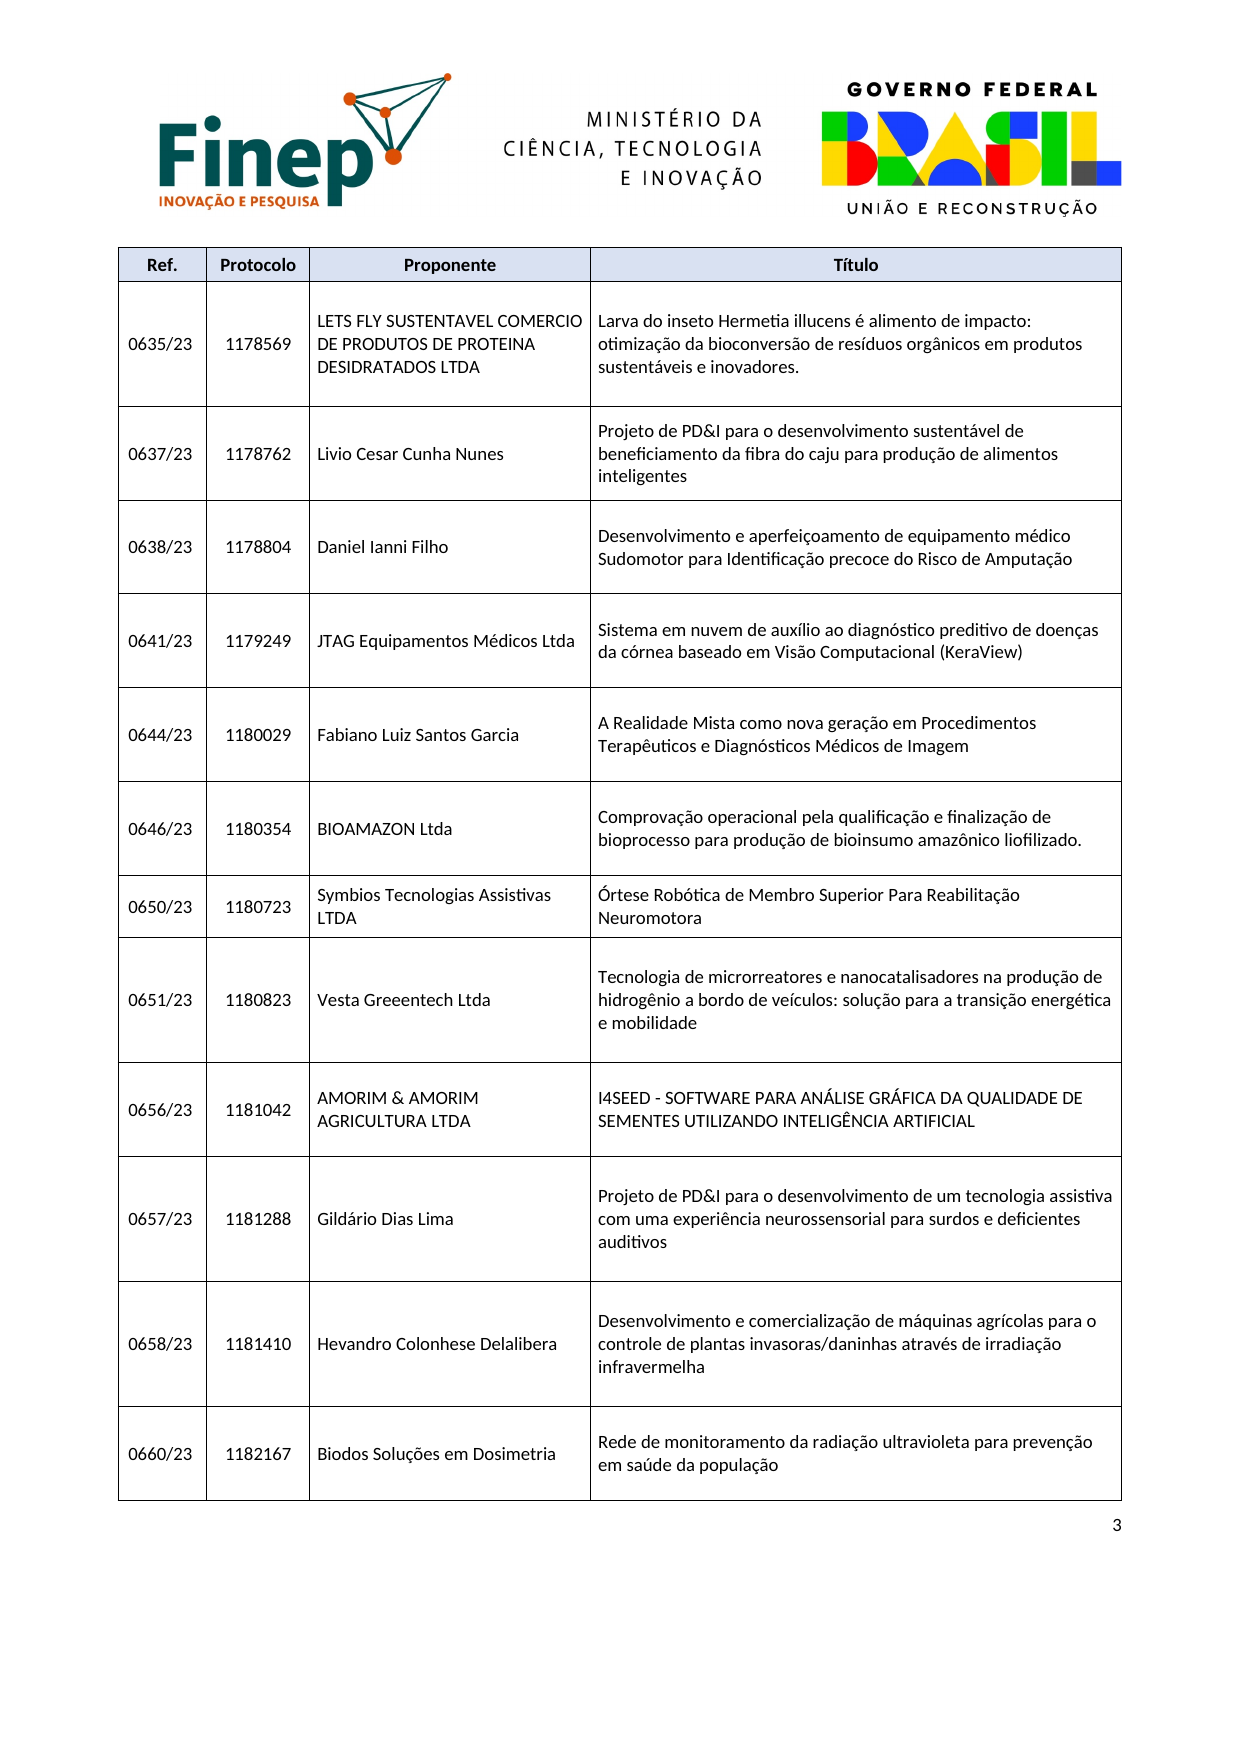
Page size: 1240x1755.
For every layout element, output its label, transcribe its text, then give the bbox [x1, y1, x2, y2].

table_header Título [591, 248, 1121, 281]
table_cell Fabiano Luiz Santos Garcia [310, 688, 590, 781]
table_cell Rede de monitoramento da radiação ultravioleta para prevenção em saúde da população [591, 1407, 1121, 1499]
table_cell 0644/23 [119, 688, 206, 781]
table_cell 0656/23 [119, 1063, 206, 1156]
table_cell 0646/23 [119, 782, 206, 874]
table_cell Desenvolvimento e aperfeiçoamento de equipamento médico Sudomotor para Identificação precoce do Risco de Amputação [591, 501, 1121, 593]
table_cell 1181410 [207, 1282, 309, 1406]
table_cell Projeto de PD&I para o desenvolvimento de um tecnologia assistiva com uma experiência neurossensorial para surdos e deficientes auditivos [591, 1157, 1121, 1281]
table_cell 0658/23 [119, 1282, 206, 1406]
table_cell Tecnologia de microrreatores e nanocatalisadores na produção de hidrogênio a bordo de veículos: solução para a transição energética e mobilidade [591, 938, 1121, 1062]
table_cell 0660/23 [119, 1407, 206, 1499]
table_cell Symbios Tecnologias Assistivas LTDA [310, 876, 590, 937]
table_cell Daniel Ianni Filho [310, 501, 590, 593]
table_cell 1178569 [207, 282, 309, 406]
table_cell Larva do inseto Hermetia illucens é alimento de impacto: otimização da bioconversão de resíduos orgânicos em produtos sustentáveis e inovadores. [591, 282, 1121, 406]
table_cell Biodos Soluções em Dosimetria [310, 1407, 590, 1499]
table_cell 0650/23 [119, 876, 206, 937]
table_cell 0637/23 [119, 407, 206, 499]
table_cell 0638/23 [119, 501, 206, 593]
table_cell Vesta Greeentech Ltda [310, 938, 590, 1062]
table_cell I4SEED - SOFTWARE PARA ANÁLISE GRÁFICA DA QUALIDADE DE SEMENTES UTILIZANDO INTELIGÊNCIA ARTIFICIAL [591, 1063, 1121, 1156]
table_cell A Realidade Mista como nova geração em Procedimentos Terapêuticos e Diagnósticos Médicos de Imagem [591, 688, 1121, 781]
table_cell Comprovação operacional pela qualificação e finalização de bioprocesso para produção de bioinsumo amazônico liofilizado. [591, 782, 1121, 874]
table_cell Projeto de PD&I para o desenvolvimento sustentável de beneficiamento da fibra do caju para produção de alimentos inteligentes [591, 407, 1121, 499]
table_header Ref. [119, 248, 206, 281]
table_cell 1178762 [207, 407, 309, 499]
table_cell AMORIM & AMORIM AGRICULTURA LTDA [310, 1063, 590, 1156]
table_cell Órtese Robótica de Membro Superior Para Reabilitação Neuromotora [591, 876, 1121, 937]
table_cell Desenvolvimento e comercialização de máquinas agrícolas para o controle de plantas invasoras/daninhas através de irradiação infravermelha [591, 1282, 1121, 1406]
table_cell 0651/23 [119, 938, 206, 1062]
table_cell LETS FLY SUSTENTAVEL COMERCIO DE PRODUTOS DE PROTEINA DESIDRATADOS LTDA [310, 282, 590, 406]
table_cell 1180029 [207, 688, 309, 781]
table_cell BIOAMAZON Ltda [310, 782, 590, 874]
table_cell 1182167 [207, 1407, 309, 1499]
table_cell 0641/23 [119, 594, 206, 687]
table_cell Livio Cesar Cunha Nunes [310, 407, 590, 499]
table_header Protocolo [207, 248, 309, 281]
table_cell 1179249 [207, 594, 309, 687]
table_cell Hevandro Colonhese Delalibera [310, 1282, 590, 1406]
table_cell 1178804 [207, 501, 309, 593]
table_cell Sistema em nuvem de auxílio ao diagnóstico preditivo de doenças da córnea baseado em Visão Computacional (KeraView) [591, 594, 1121, 687]
table_cell 1180823 [207, 938, 309, 1062]
table_cell JTAG Equipamentos Médicos Ltda [310, 594, 590, 687]
table_cell 1181042 [207, 1063, 309, 1156]
table_cell 0635/23 [119, 282, 206, 406]
table_cell 1180354 [207, 782, 309, 874]
table_cell 1180723 [207, 876, 309, 937]
table_cell 0657/23 [119, 1157, 206, 1281]
table_cell 1181288 [207, 1157, 309, 1281]
table_header Proponente [310, 248, 590, 281]
table_cell Gildário Dias Lima [310, 1157, 590, 1281]
